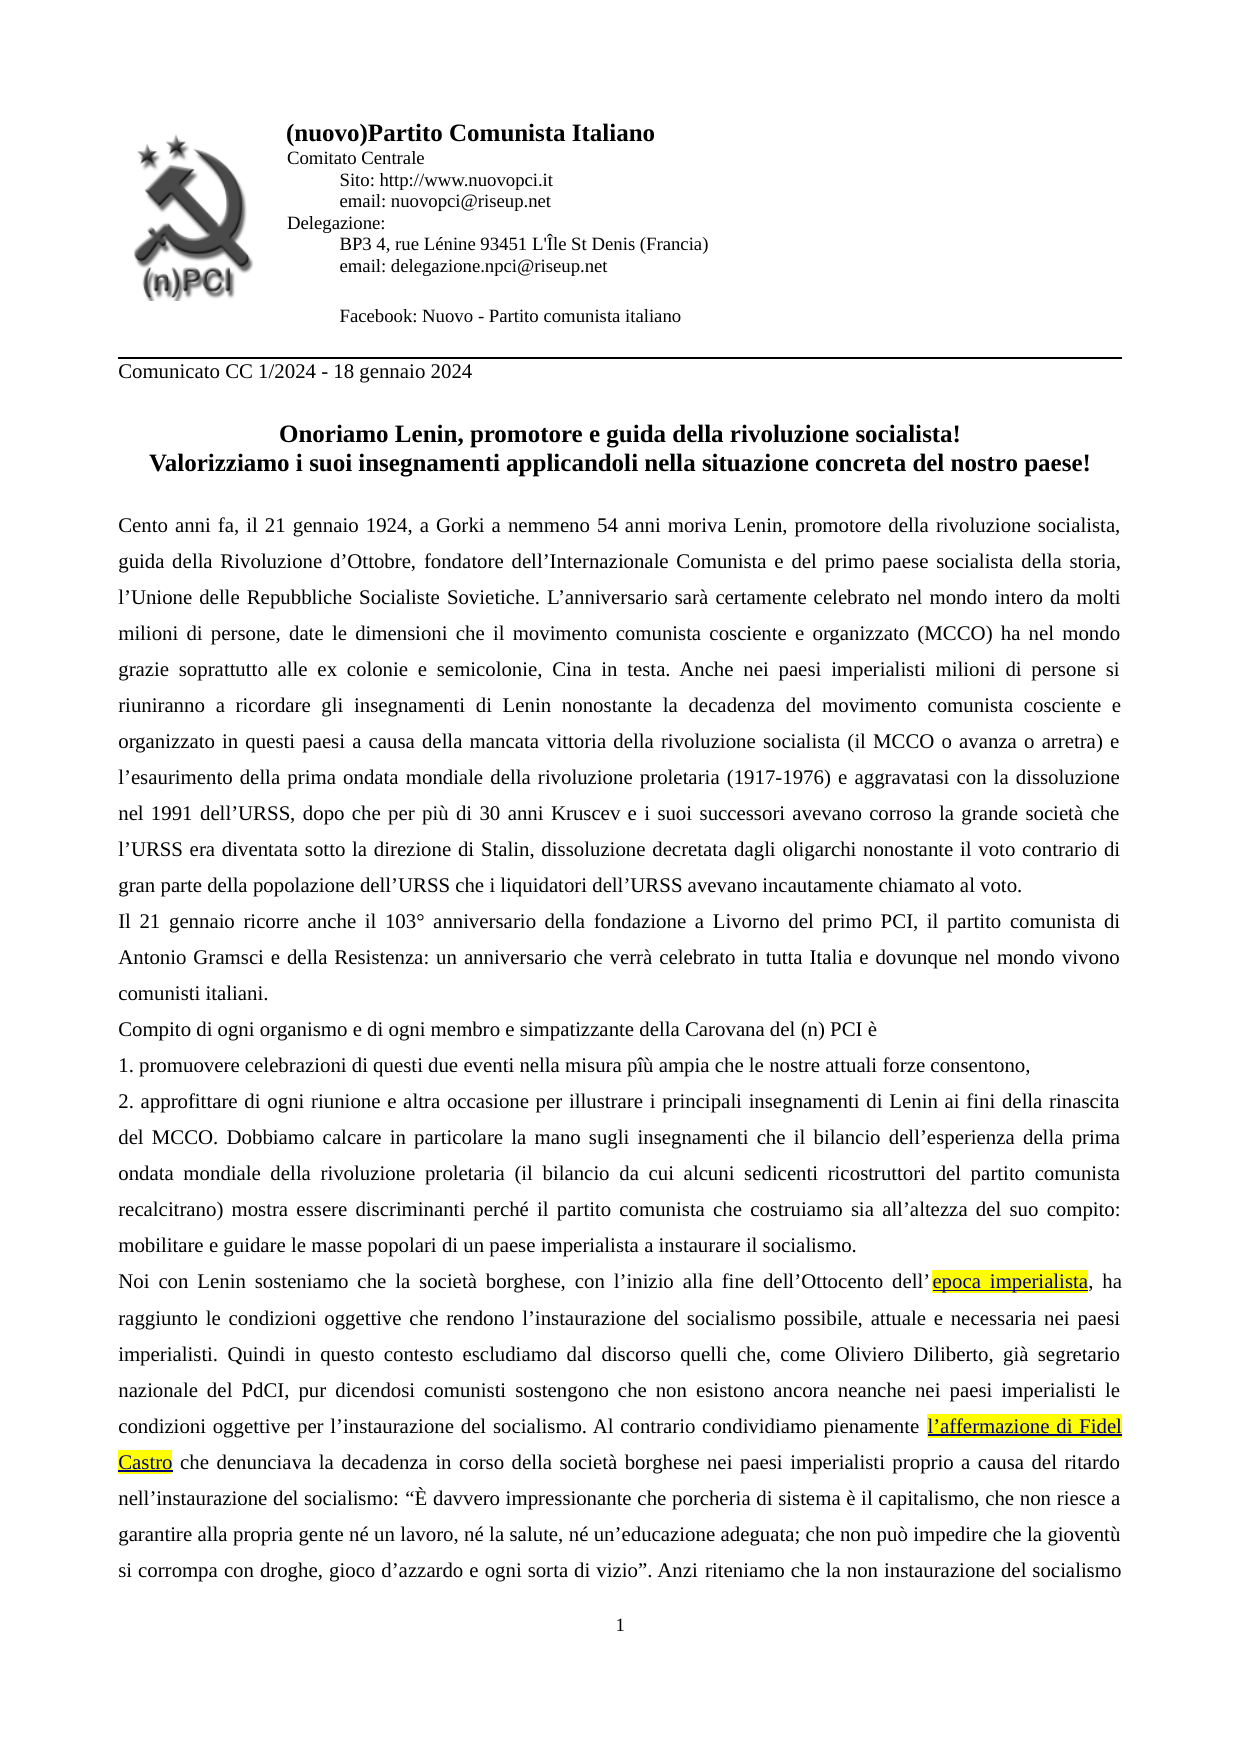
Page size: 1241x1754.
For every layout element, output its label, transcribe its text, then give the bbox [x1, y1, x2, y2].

text Onoriamo Lenin, promotore e guida della rivoluzione socialista! [118, 419, 1122, 448]
picture [132, 131, 253, 301]
text 2. approfittare di ogni riunione e altra occasione per illustrare i principali insegnamenti di Lenin ai fini della rinascita del MCCO. Dobbiamo calcare in particolare la mano sugli insegnamenti che il bilancio dell’esperienza della prima ondata mondiale della rivoluzione proletaria (il bilancio da cui alcuni sedicenti ricostruttori del partito comunista recalcitrano) mostra essere discriminanti perché il partito comunista che costruiamo sia all’altezza del suo compito: mobilitare e guidare le masse popolari di un paese imperialista a instaurare il socialismo. [118, 1089, 1122, 1257]
text 1. promuovere celebrazioni di questi due eventi nella misura pîù ampia che le nostre attuali forze consentono, [118, 1053, 1122, 1077]
text BP3 4, rue Lénine 93451 L'Île St Denis (Francia) [339, 233, 1122, 255]
text Sito: http://www.nuovopci.it [339, 168, 1122, 190]
text Facebook: Nuovo - Partito comunista italiano [339, 305, 1122, 327]
text Delegazione: [287, 212, 1122, 233]
text Comunicato CC 1/2024 - 18 gennaio 2024 [118, 359, 1122, 383]
text email: nuovopci@riseup.net [339, 190, 1122, 212]
text Cento anni fa, il 21 gennaio 1924, a Gorki a nemmeno 54 anni moriva Lenin, promotore della rivoluzione socialista, guida della Rivoluzione d’Ottobre, fondatore dell’Internazionale Comunista e del primo paese socialista della storia, l’Unione delle Repubbliche Socialiste Sovietiche. L’anniversario sarà certamente celebrato nel mondo intero da molti milioni di persone, date le dimensioni che il movimento comunista cosciente e organizzato (MCCO) ha nel mondo grazie soprattutto alle ex colonie e semicolonie, Cina in testa. Anche nei paesi imperialisti milioni di persone si riuniranno a ricordare gli insegnamenti di Lenin nonostante la decadenza del movimento comunista cosciente e organizzato in questi paesi a causa della mancata vittoria della rivoluzione socialista (il MCCO o avanza o arretra) e l’esaurimento della prima ondata mondiale della rivoluzione proletaria (1917-1976) e aggravatasi con la dissoluzione nel 1991 dell’URSS, dopo che per più di 30 anni Kruscev e i suoi successori avevano corroso la grande società che l’URSS era diventata sotto la direzione di Stalin, dissoluzione decretata dagli oligarchi nonostante il voto contrario di gran parte della popolazione dell’URSS che i liquidatori dell’URSS avevano incautamente chiamato al voto. [118, 513, 1122, 897]
text Valorizziamo i suoi insegnamenti applicandoli nella situazione concreta del nostro paese! [118, 448, 1122, 477]
text Noi con Lenin sosteniamo che la società borghese, con l’inizio alla fine dell’Ottocento dell’epoca imperialista, ha raggiunto le condizioni oggettive che rendono l’instaurazione del socialismo possibile, attuale e necessaria nei paesi imperialisti. Quindi in questo contesto escludiamo dal discorso quelli che, come Oliviero Diliberto, già segretario nazionale del PdCI, pur dicendosi comunisti sostengono che non esistono ancora neanche nei paesi imperialisti le condizioni oggettive per l’instaurazione del socialismo. Al contrario condividiamo pienamente l’affermazione di Fidel Castro che denunciava la decadenza in corso della società borghese nei paesi imperialisti proprio a causa del ritardo nell’instaurazione del socialismo: “È davvero impressionante che porcheria di sistema è il capitalismo, che non riesce a garantire alla propria gente né un lavoro, né la salute, né un’educazione adeguata; che non può impedire che la gioventù si corrompa con droghe, gioco d’azzardo e ogni sorta di vizio”. Anzi riteniamo che la non instaurazione del socialismo [118, 1269, 1122, 1582]
text Compito di ogni organismo e di ogni membro e simpatizzante della Carovana del (n) PCI è [118, 1017, 1122, 1041]
text Comitato Centrale [287, 147, 1122, 168]
text Il 21 gennaio ricorre anche il 103° anniversario della fondazione a Livorno del primo PCI, il partito comunista di Antonio Gramsci e della Resistenza: un anniversario che verrà celebrato in tutta Italia e dovunque nel mondo vivono comunisti italiani. [118, 909, 1122, 1005]
text (nuovo)Partito Comunista Italiano [192, 118, 1122, 147]
text email: delegazione.npci@riseup.net [339, 255, 1122, 276]
